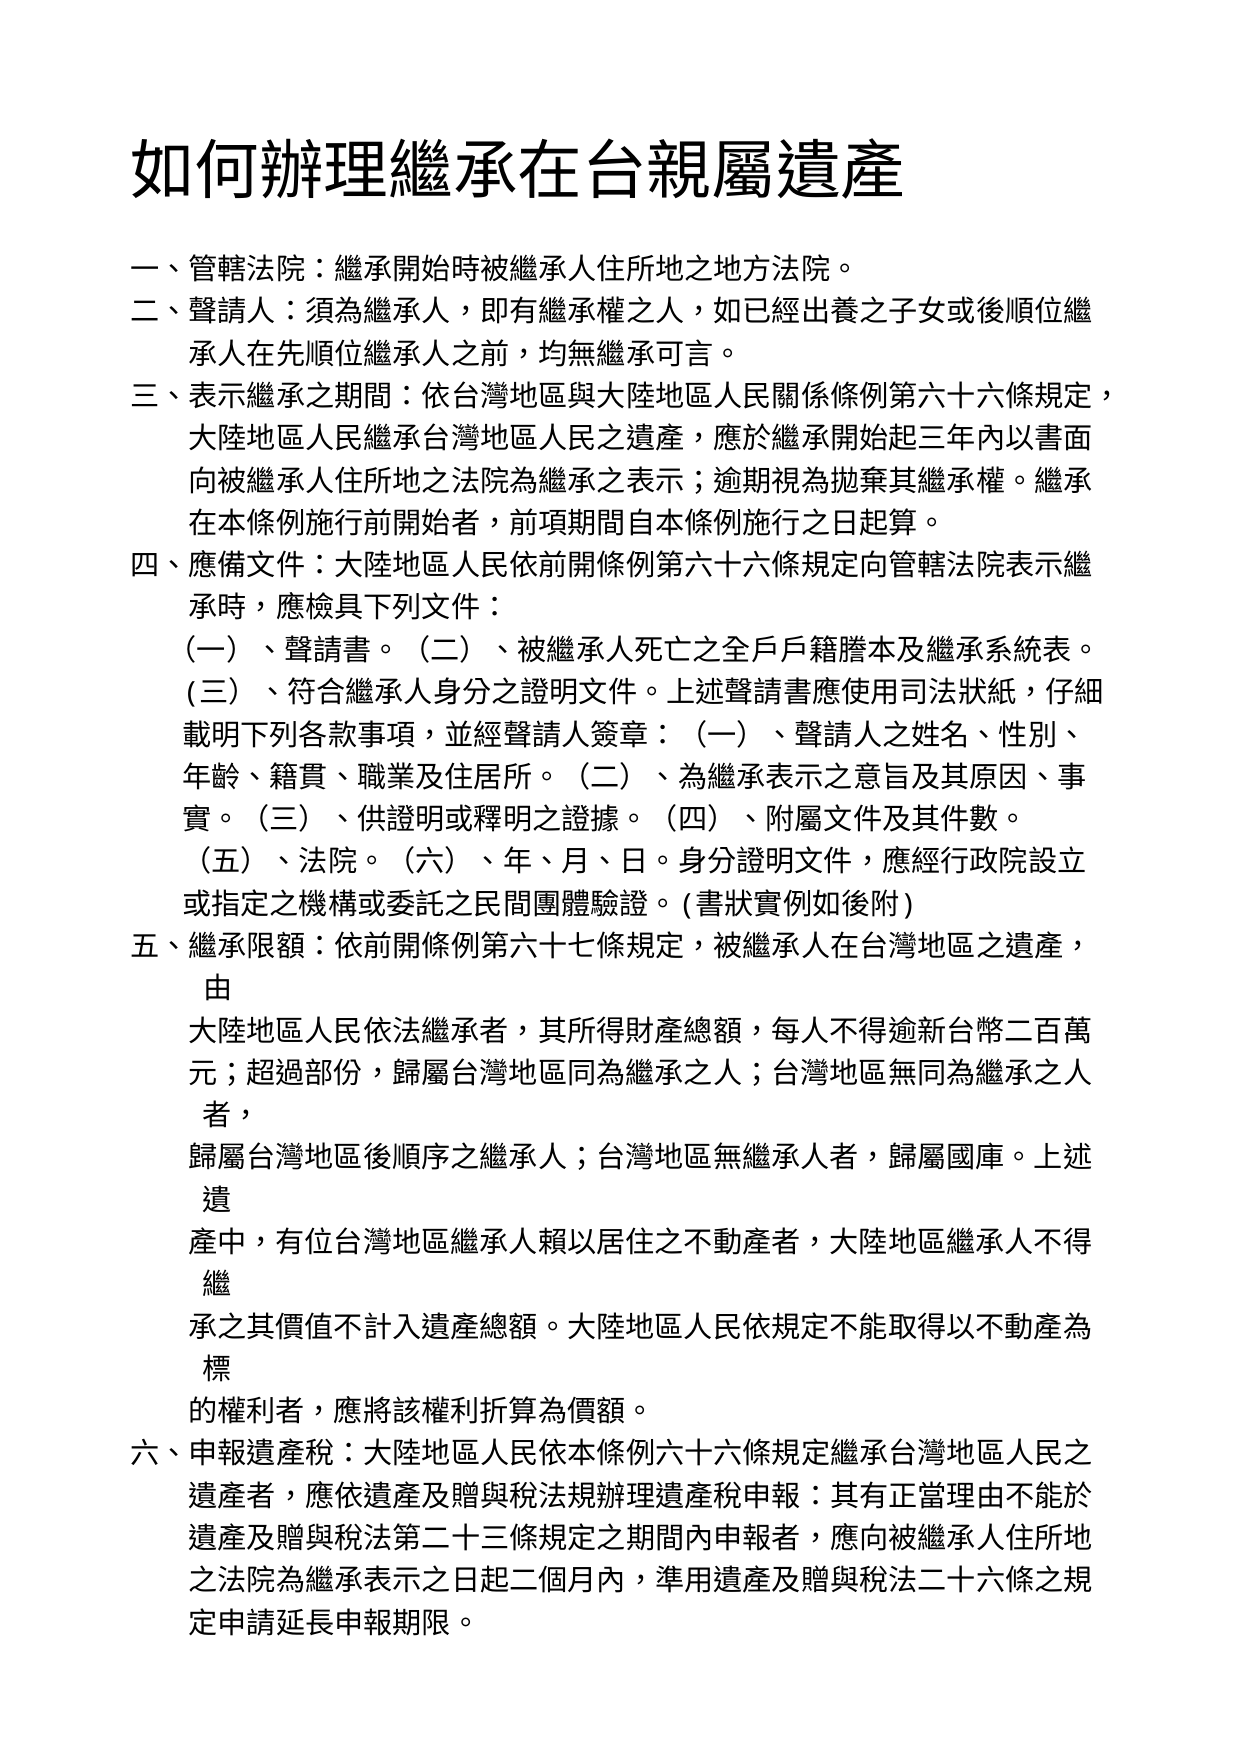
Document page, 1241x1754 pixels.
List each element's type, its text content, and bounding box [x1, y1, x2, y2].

text 承之其價值不計入遺產總額。大陸地區人民依規定不能取得以不動產為標 [188, 1303, 1110, 1388]
text （一）、聲請書。（二）、被繼承人死亡之全戶戶籍謄本及繼承系統表。(三）、符合繼承人身分之證明文件。上述聲請書應使用司法狀紙，仔細載明下列各款事項，並經聲請人簽章：（一）、聲請人之姓名、性別、年齡、籍貫、職業及住居所。（二）、為繼承表示之意旨及其原因、事實。（三）、供證明或釋明之證據。（四）、附屬文件及其件數。（五）、法院。（六）、年、月、日。身分證明文件，應經行政院設立或指定之機構或委託之民間團體驗證。(書狀實例如後附) [167, 626, 1110, 923]
text 二、聲請人：須為繼承人，即有繼承權之人，如已經出養之子女或後順位繼承人在先順位繼承人之前，均無繼承可言。 [130, 288, 1110, 373]
text 產中，有位台灣地區繼承人賴以居住之不動產者，大陸地區繼承人不得繼 [188, 1219, 1110, 1303]
text 一、管轄法院：繼承開始時被繼承人住所地之地方法院。 [130, 246, 1110, 288]
text 歸屬台灣地區後順序之繼承人；台灣地區無繼承人者，歸屬國庫。上述遺 [188, 1134, 1110, 1219]
text 如何辦理繼承在台親屬遺產 [130, 118, 1110, 212]
text 的權利者，應將該權利折算為價額。 [188, 1388, 1110, 1430]
text 元；超過部份，歸屬台灣地區同為繼承之人；台灣地區無同為繼承之人者， [188, 1049, 1110, 1134]
text 五、繼承限額：依前開條例第六十七條規定，被繼承人在台灣地區之遺產，由 [130, 923, 1110, 1007]
text 六、申報遺產稅：大陸地區人民依本條例六十六條規定繼承台灣地區人民之遺產者，應依遺產及贈與稅法規辦理遺產稅申報：其有正當理由不能於遺產及贈與稅法第二十三條規定之期間內申報者，應向被繼承人住所地之法院為繼承表示之日起二個月內，準用遺產及贈與稅法二十六條之規定申請延長申報期限。 [130, 1430, 1110, 1642]
text 四、應備文件：大陸地區人民依前開條例第六十六條規定向管轄法院表示繼承時，應檢具下列文件： [130, 542, 1110, 626]
text 大陸地區人民依法繼承者，其所得財產總額，每人不得逾新台幣二百萬 [188, 1007, 1110, 1049]
text 三、表示繼承之期間：依台灣地區與大陸地區人民關係條例第六十六條規定，大陸地區人民繼承台灣地區人民之遺產，應於繼承開始起三年內以書面向被繼承人住所地之法院為繼承之表示；逾期視為拋棄其繼承權。繼承在本條例施行前開始者，前項期間自本條例施行之日起算。 [130, 373, 1110, 542]
